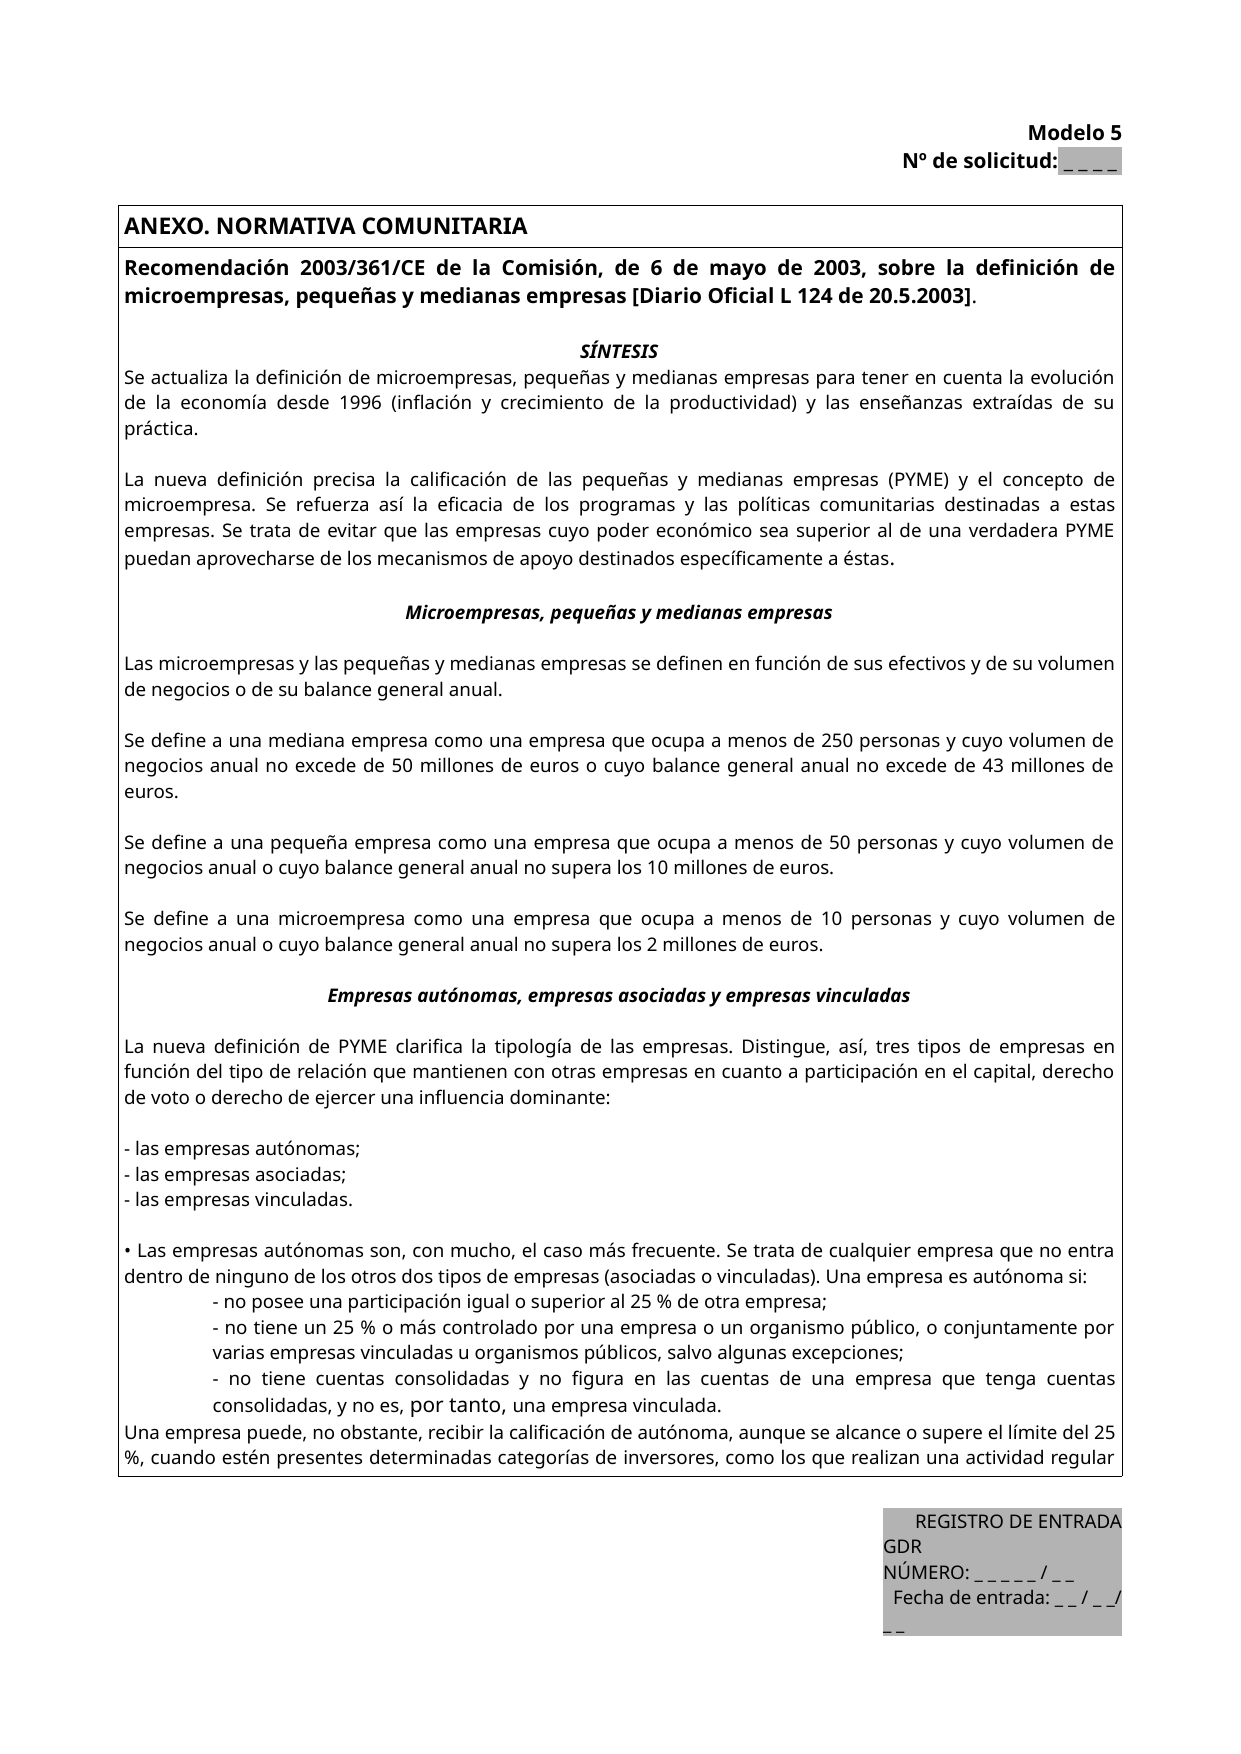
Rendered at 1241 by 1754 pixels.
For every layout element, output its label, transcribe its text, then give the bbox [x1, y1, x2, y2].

table_header ANEXO. NORMATIVA COMUNITARIA [119, 206, 1122, 247]
table_cell Recomendación 2003/361/CE de la Comisión, de 6 de mayo de 2003, sobre la definición de microempresas, pequeñas y medianas empresas [Diario Oficial L 124 de 20.5.2003]. SÍNTESIS Se actualiza la definición de microempresas, pequeñas y medianas empresas para tener en cuenta la evolución de la economía desde 1996 (inflación y crecimiento de la productividad) y las enseñanzas extraídas de su práctica. La nueva definición precisa la calificación de las pequeñas y medianas empresas (PYME) y el concepto de microempresa. Se refuerza así la eficacia de los programas y las políticas comunitarias destinadas a estas empresas. Se trata de evitar que las empresas cuyo poder económico sea superior al de una verdadera PYME puedan aprovecharse de los mecanismos de apoyo destinados específicamente a éstas. Microempresas, pequeñas y medianas empresas Las microempresas y las pequeñas y medianas empresas se definen en función de sus efectivos y de su volumen de negocios o de su balance general anual. Se define a una mediana empresa como una empresa que ocupa a menos de 250 personas y cuyo volumen de negocios anual no excede de 50 millones de euros o cuyo balance general anual no excede de 43 millones de euros. Se define a una pequeña empresa como una empresa que ocupa a menos de 50 personas y cuyo volumen de negocios anual o cuyo balance general anual no supera los 10 millones de euros. Se define a una microempresa como una empresa que ocupa a menos de 10 personas y cuyo volumen de negocios anual o cuyo balance general anual no supera los 2 millones de euros. Empresas autónomas, empresas asociadas y empresas vinculadas La nueva definición de PYME clarifica la tipología de las empresas. Distingue, así, tres tipos de empresas en función del tipo de relación que mantienen con otras empresas en cuanto a participación en el capital, derecho de voto o derecho de ejercer una influencia dominante: - las empresas autónomas; - las empresas asociadas; - las empresas vinculadas. • Las empresas autónomas son, con mucho, el caso más frecuente. Se trata de cualquier empresa que no entra dentro de ninguno de los otros dos tipos de empresas (asociadas o vinculadas). Una empresa es autónoma si: - no posee una participación igual o superior al 25 % de otra empresa; - no tiene un 25 % o más controlado por una empresa o un organismo público, o conjuntamente por varias empresas vinculadas u organismos públicos, salvo algunas excepciones; - no tiene cuentas consolidadas y no figura en las cuentas de una empresa que tenga cuentas consolidadas, y no es, por tanto, una empresa vinculada. Una empresa puede, no obstante, recibir la calificación de autónoma, aunque se alcance o supere el límite del 25 %, cuando estén presentes determinadas categorías de inversores, como los que realizan una actividad regular [119, 248, 1122, 1476]
